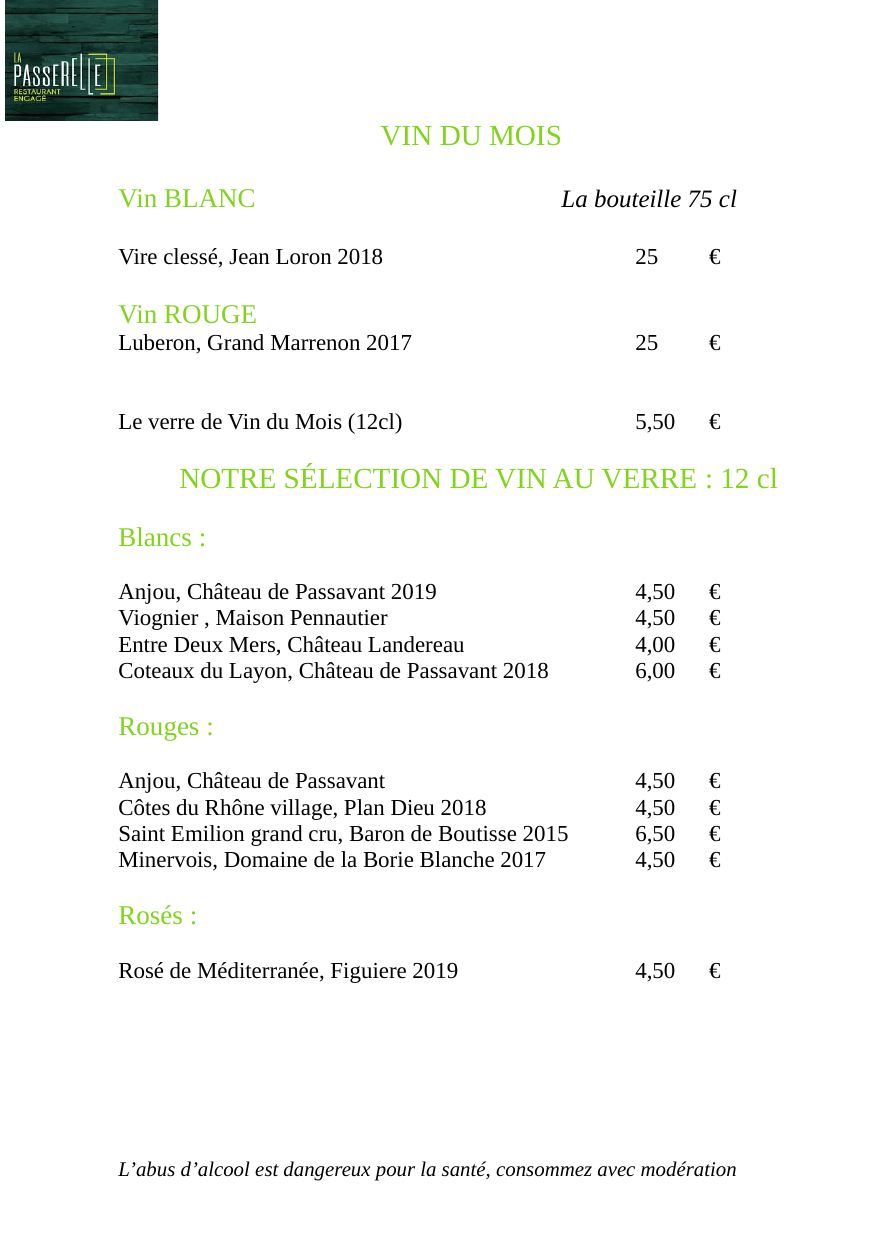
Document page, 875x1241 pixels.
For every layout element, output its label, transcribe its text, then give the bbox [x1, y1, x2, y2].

text Vin BLANC La bouteille 75 cl [118, 180, 839, 214]
text Le verre de Vin du Mois (12cl) 5,50 € [118, 408, 839, 434]
text Côtes du Rhône village, Plan Dieu 2018 4,50 € [118, 794, 839, 820]
text Blancs : [118, 521, 839, 552]
text Rosé de Méditerranée, Figuiere 2019 4,50 € [118, 957, 839, 983]
text Anjou, Château de Passavant 4,50 € [118, 767, 839, 794]
text NOTRE SÉLECTION DE VIN AU VERRE : 12 cl [118, 461, 839, 494]
text Viognier , Maison Pennautier 4,50 € [118, 604, 839, 631]
text Luberon, Grand Marrenon 2017 25 € [118, 329, 839, 355]
text Minervois, Domaine de la Borie Blanche 2017 4,50 € [118, 846, 839, 873]
text Saint Emilion grand cru, Baron de Boutisse 2015 6,50 € [118, 820, 839, 846]
text Coteaux du Layon, Château de Passavant 2018 6,00 € [118, 657, 839, 683]
text VIN DU MOIS [118, 118, 839, 152]
text Rouges : [118, 710, 839, 741]
text Rosés : [118, 899, 839, 930]
text Vire clessé, Jean Loron 2018 25 € [118, 243, 839, 269]
text Anjou, Château de Passavant 2019 4,50 € [118, 578, 839, 604]
text Vin ROUGE [118, 298, 839, 329]
text Entre Deux Mers, Château Landereau 4,00 € [118, 631, 839, 657]
